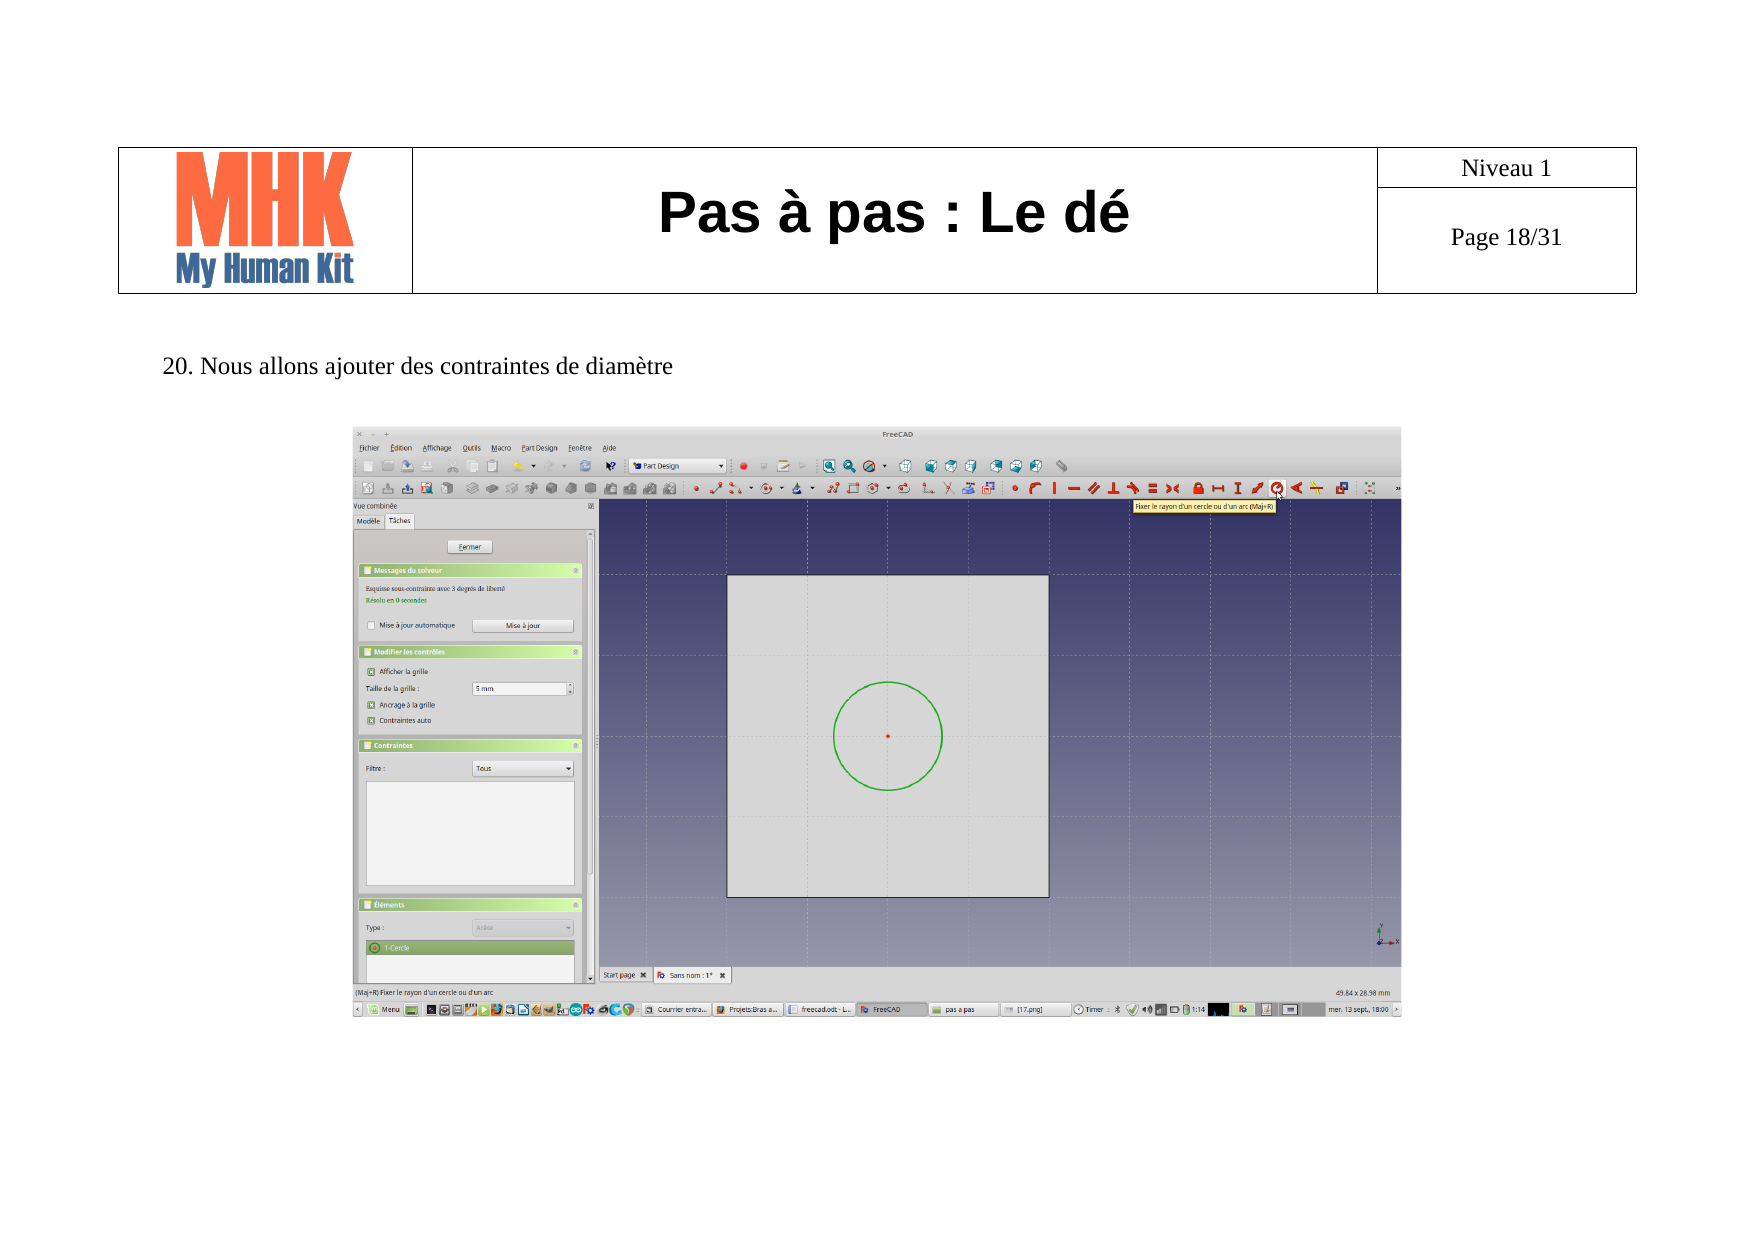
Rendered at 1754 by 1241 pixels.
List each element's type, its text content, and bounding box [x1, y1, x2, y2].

picture [352, 426, 1402, 1017]
list Nous allons ajouter des contraintes de diamètre [162, 351, 1636, 380]
table_header [118, 420, 1636, 1022]
picture [176, 152, 354, 288]
